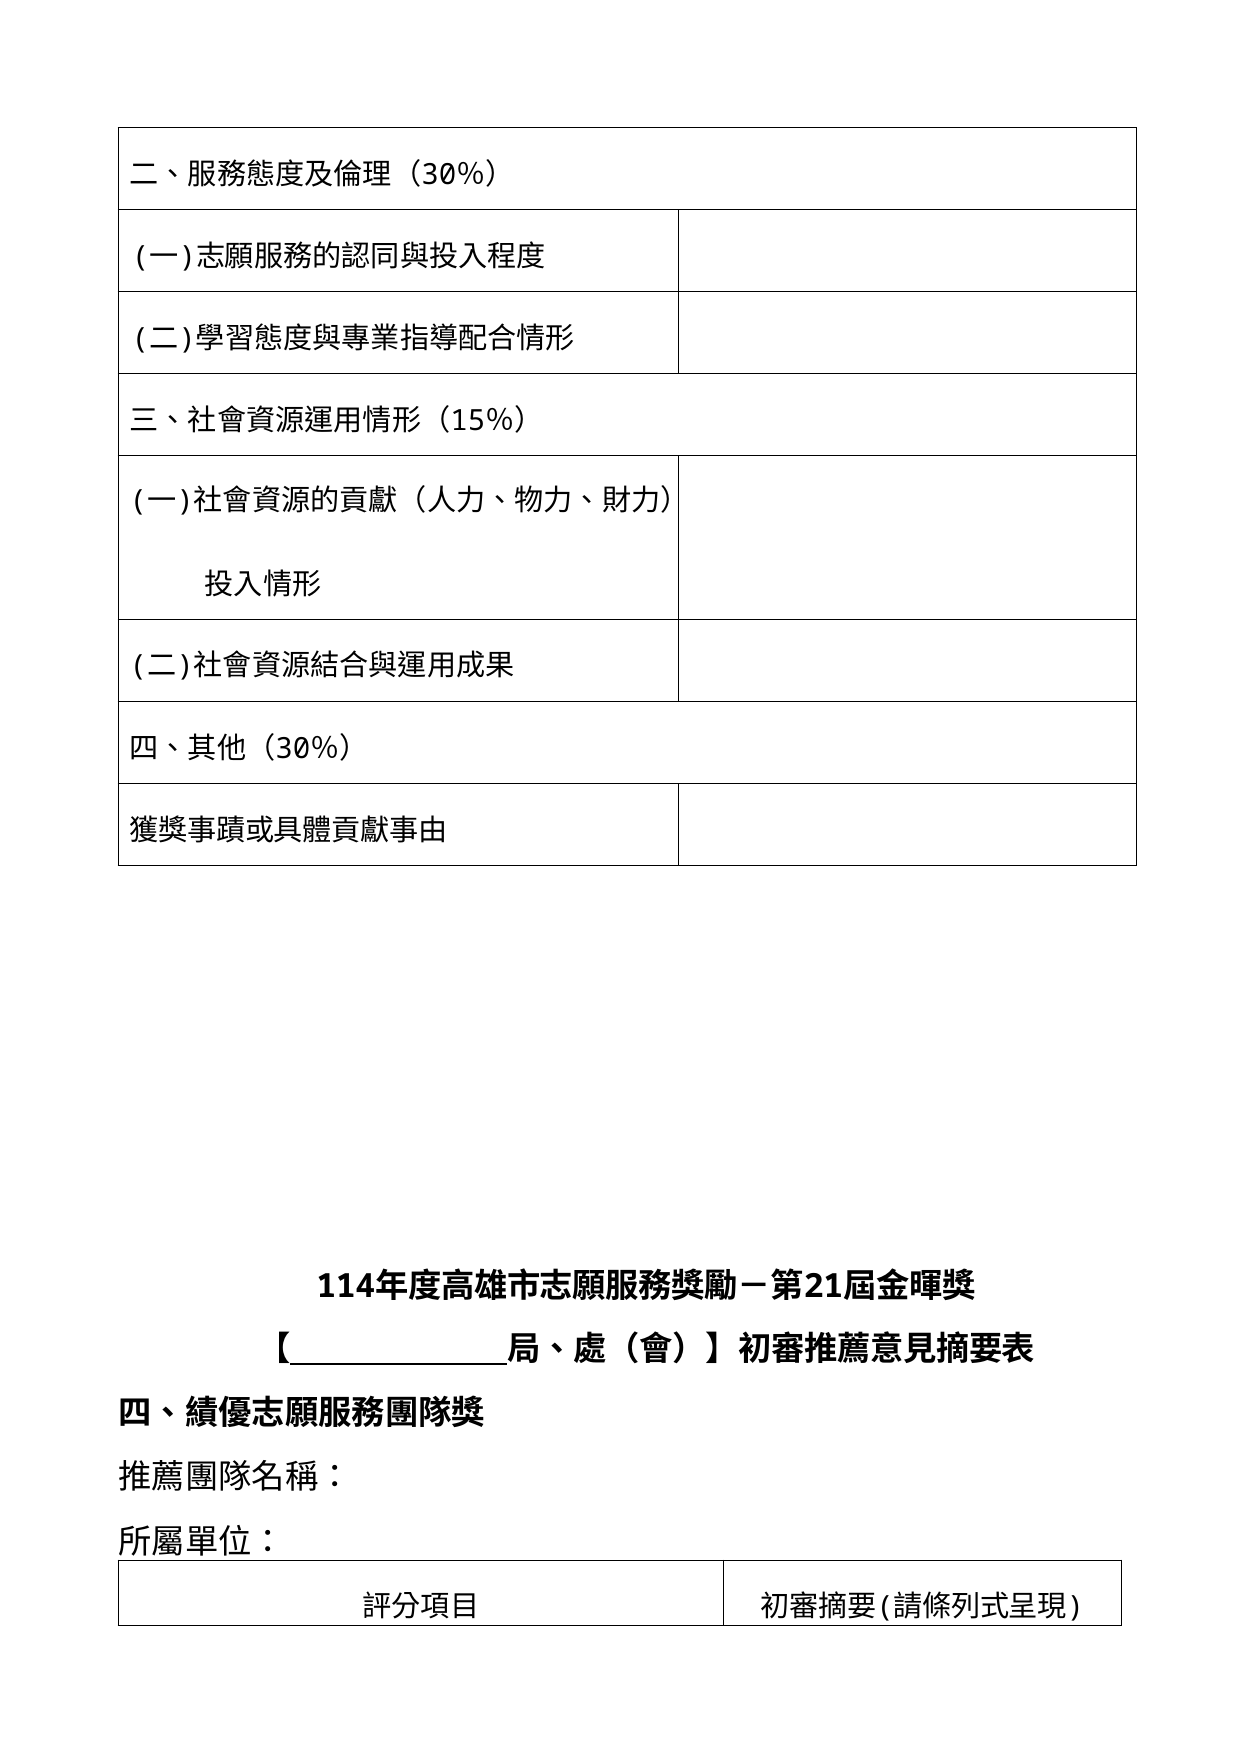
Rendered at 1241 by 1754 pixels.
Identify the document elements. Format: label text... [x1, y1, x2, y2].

table_cell 獲獎事蹟或具體貢獻事由 [119, 784, 678, 865]
table_cell (一)社會資源的貢獻（人力、物力、財力） 投入情形 [119, 456, 678, 619]
table_cell [679, 456, 1136, 619]
table_cell [679, 620, 1136, 701]
text 推薦團隊名稱： [118, 1433, 1122, 1495]
table_cell 三、社會資源運用情形（15％） [119, 374, 1136, 455]
text 所屬單位： [118, 1497, 1122, 1559]
table_cell 二、服務態度及倫理（30％） [119, 128, 1136, 209]
table_cell [679, 784, 1136, 865]
subtitle 【 局、處（會）】初審推薦意見摘要表 [170, 1304, 1122, 1366]
table_cell [679, 210, 1136, 291]
table_cell (一)志願服務的認同與投入程度 [119, 210, 678, 291]
table_cell (二)學習態度與專業指導配合情形 [119, 292, 678, 373]
table_header 評分項目 [119, 1561, 723, 1625]
table_cell 四、其他（30％） [119, 702, 1136, 783]
text 四、績優志願服務團隊獎 [118, 1368, 1122, 1431]
table_header 初審摘要(請條列式呈現) [724, 1561, 1121, 1625]
table_cell (二)社會資源結合與運用成果 [119, 620, 678, 701]
text 114年度高雄市志願服務獎勵－第21屆金暉獎 [171, 1241, 1122, 1304]
table_cell [679, 292, 1136, 373]
